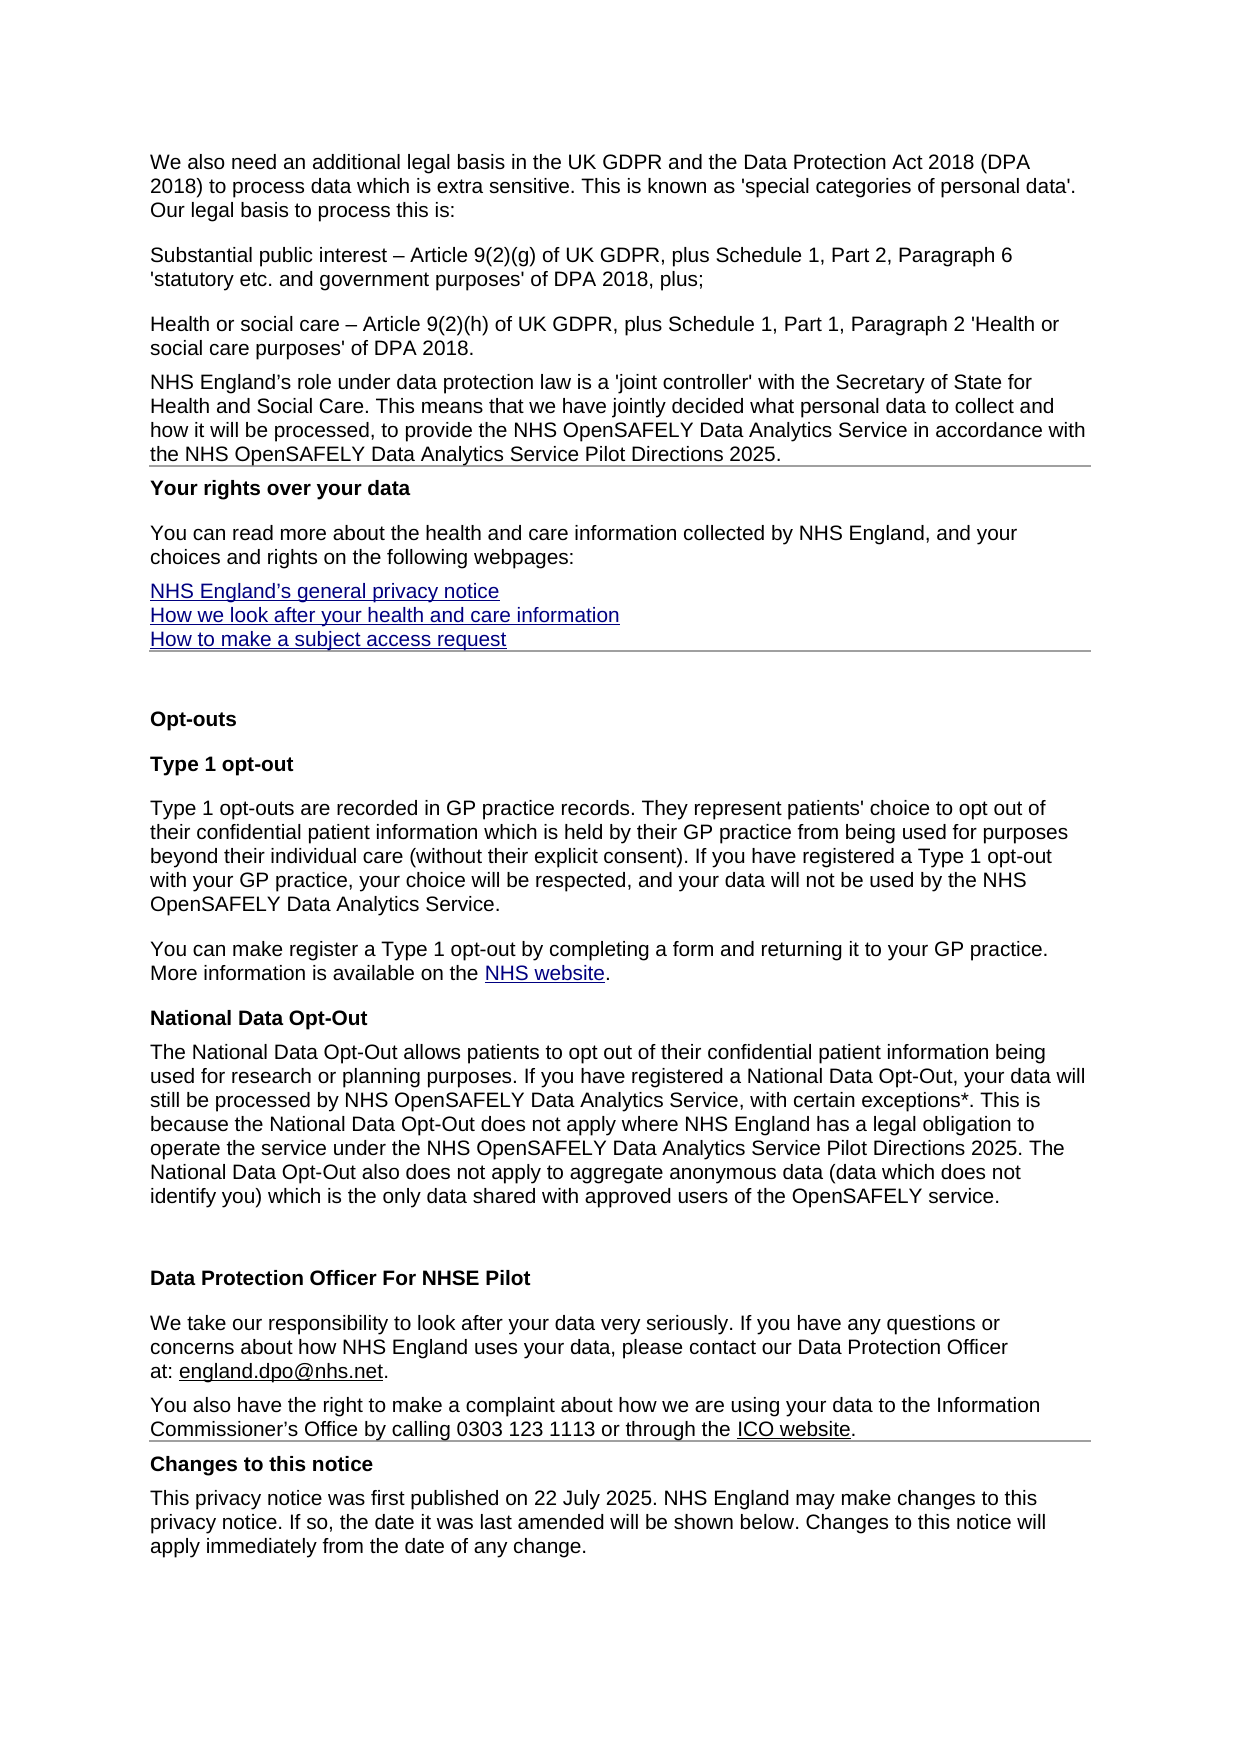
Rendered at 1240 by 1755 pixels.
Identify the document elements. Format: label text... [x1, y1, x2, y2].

text This privacy notice was first published on 22 July 2025. NHS England may make changes to this privacy notice. If so, the date it was last amended will be shown below. Changes to this notice will apply immediately from the date of any change. [150, 1486, 1089, 1558]
text NHS England’s general privacy notice How we look after your health and care information How to make a subject access request [150, 579, 1089, 650]
text The National Data Opt-Out allows patients to opt out of their confidential patient information being used for research or planning purposes. If you have registered a National Data Opt-Out, your data will still be processed by NHS OpenSAFELY Data Analytics Service, with certain exceptions*. This is because the National Data Opt-Out does not apply where NHS England has a legal obligation to operate the service under the NHS OpenSAFELY Data Analytics Service Pilot Directions 2025. The National Data Opt-Out also does not apply to aggregate anonymous data (data which does not identify you) which is the only data shared with approved users of the OpenSAFELY service. [150, 1040, 1089, 1208]
text You can make register a Type 1 opt-out by completing a form and returning it to your GP practice. More information is available on the NHS website. [150, 937, 1089, 985]
subtitle Changes to this notice [150, 1452, 1089, 1476]
text Type 1 opt-outs are recorded in GP practice records. They represent patients' choice to opt out of their confidential patient information which is held by their GP practice from being used for purposes beyond their individual care (without their explicit consent). If you have registered a Type 1 opt-out with your GP practice, your choice will be respected, and your data will not be used by the NHS OpenSAFELY Data Analytics Service. [150, 796, 1089, 916]
text You also have the right to make a complaint about how we are using your data to the Information Commissioner’s Office by calling 0303 123 1113 or through the ICO website. [150, 1393, 1089, 1440]
subtitle National Data Opt-Out [150, 1006, 1089, 1029]
text We take our responsibility to look after your data very seriously. If you have any questions or concerns about how NHS England uses your data, please contact our Data Protection Officer at: england.dpo@nhs.net. [150, 1311, 1089, 1383]
text We also need an additional legal basis in the UK GDPR and the Data Protection Act 2018 (DPA 2018) to process data which is extra sensitive. This is known as 'special categories of personal data'. Our legal basis to process this is: [150, 150, 1089, 222]
text NHS England’s role under data protection law is a 'joint controller' with the Secretary of State for Health and Social Care. This means that we have jointly decided what personal data to collect and how it will be processed, to provide the NHS OpenSAFELY Data Analytics Service in accordance with the NHS OpenSAFELY Data Analytics Service Pilot Directions 2025. [150, 370, 1089, 465]
subtitle Your rights over your data [150, 476, 1089, 500]
text You can read more about the health and care information collected by NHS England, and your choices and rights on the following webpages: [150, 521, 1089, 569]
text Substantial public interest – Article 9(2)(g) of UK GDPR, plus Schedule 1, Part 2, Paragraph 6 'statutory etc. and government purposes' of DPA 2018, plus; [150, 243, 1089, 291]
subtitle Type 1 opt-out [150, 751, 1089, 775]
subtitle Opt-outs [150, 707, 1089, 731]
text Health or social care – Article 9(2)(h) of UK GDPR, plus Schedule 1, Part 1, Paragraph 2 'Health or social care purposes' of DPA 2018. [150, 311, 1089, 359]
subtitle Data Protection Officer For NHSE Pilot [150, 1266, 1089, 1290]
